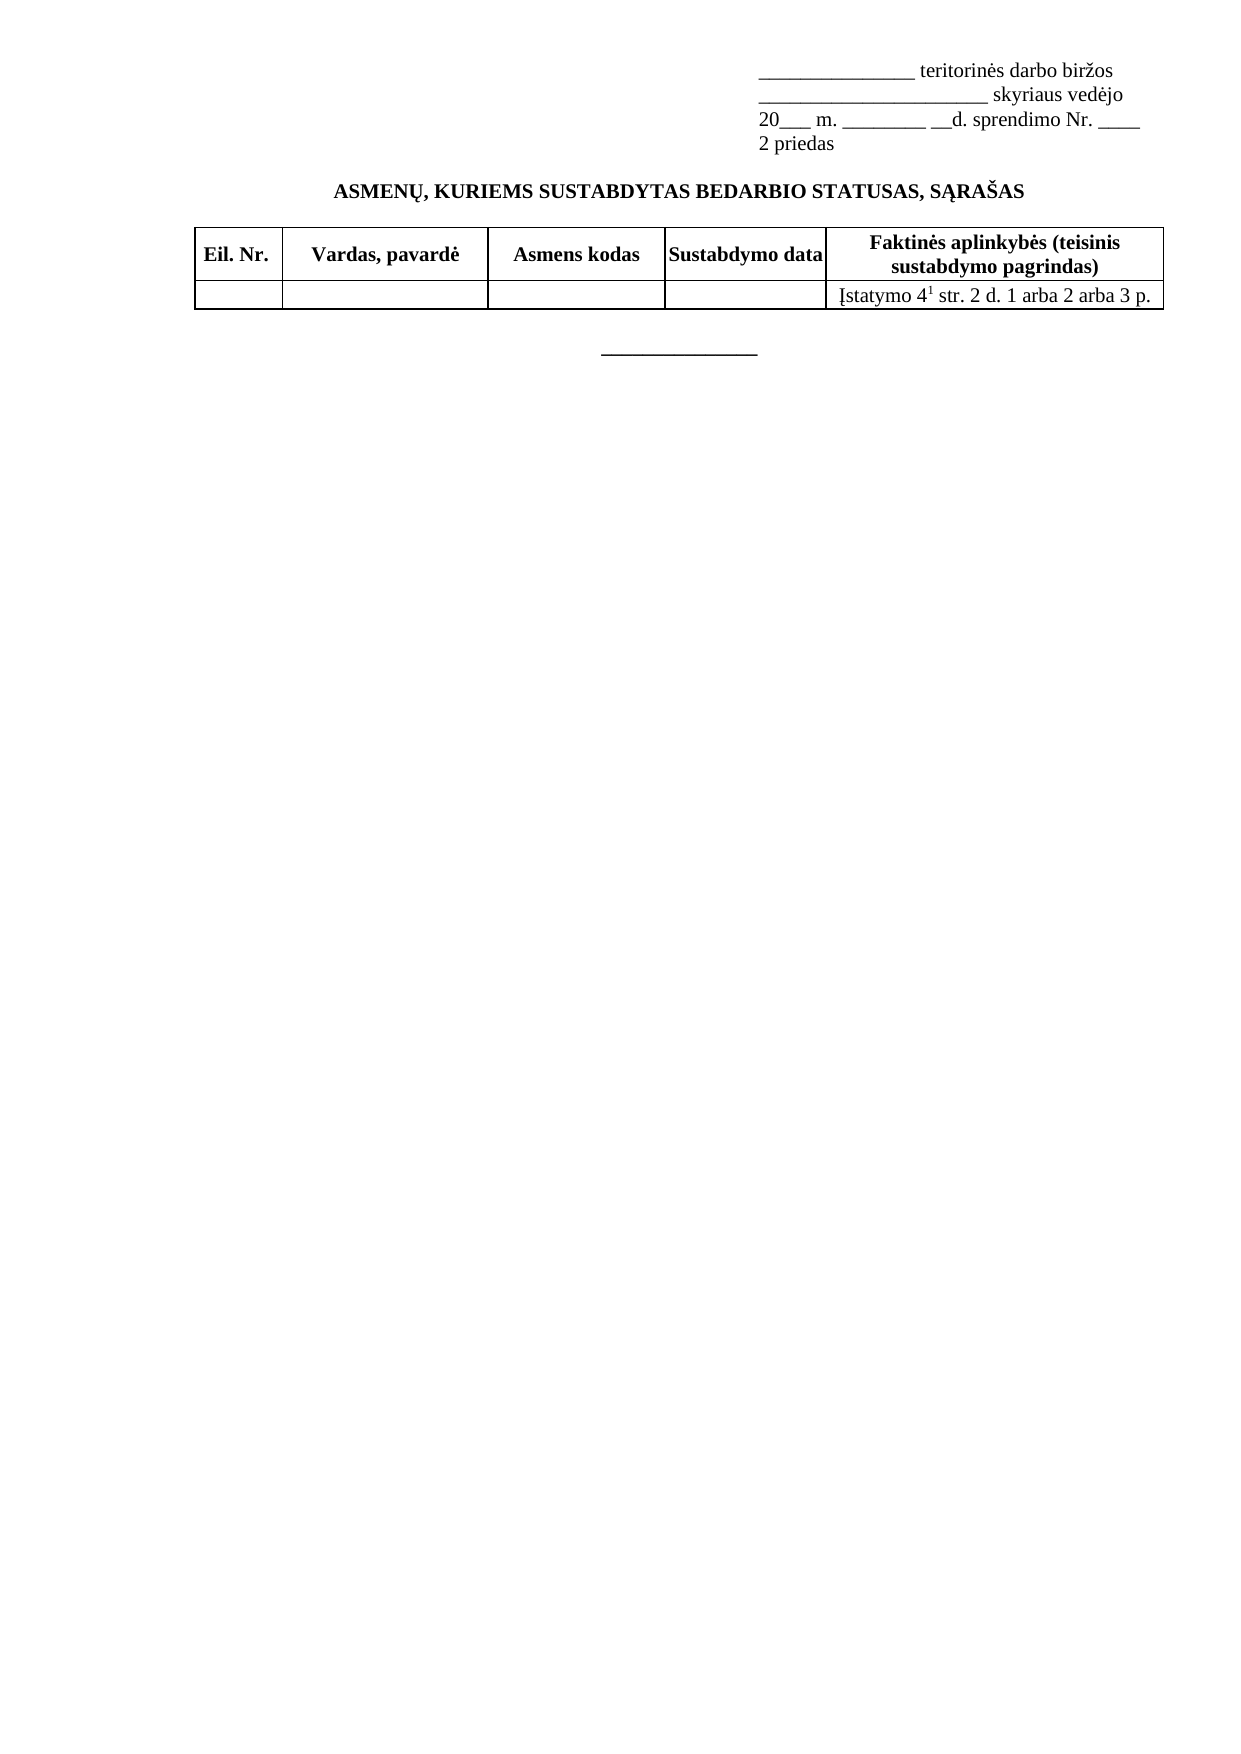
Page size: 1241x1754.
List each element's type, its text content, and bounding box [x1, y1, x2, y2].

text 20___ m. ________ __d. sprendimo Nr. ____ [758, 106, 1181, 131]
table_header Eil. Nr. [196, 228, 282, 279]
table_cell Įstatymo 41 str. 2 d. 1 arba 2 arba 3 p. [827, 281, 1163, 308]
text _______________ teritorinės darbo biržos ______________________ skyriaus vedėjo [758, 58, 1181, 106]
text ASMENŲ, KURIEMS SUSTABDYTAS BEDARBIO STATUSAS, SĄRAŠAS [177, 179, 1181, 203]
table_cell [196, 281, 282, 308]
table_header Faktinės aplinkybės (teisinis sustabdymo pagrindas) [827, 228, 1163, 279]
table_header Vardas, pavardė [283, 228, 487, 279]
table_header Sustabdymo data [666, 228, 825, 279]
table_header Asmens kodas [489, 228, 664, 279]
table_cell [489, 281, 664, 308]
table_cell [283, 281, 487, 308]
text _______________ [177, 334, 1181, 358]
text 2 priedas [758, 131, 1181, 154]
table_cell [666, 281, 825, 308]
